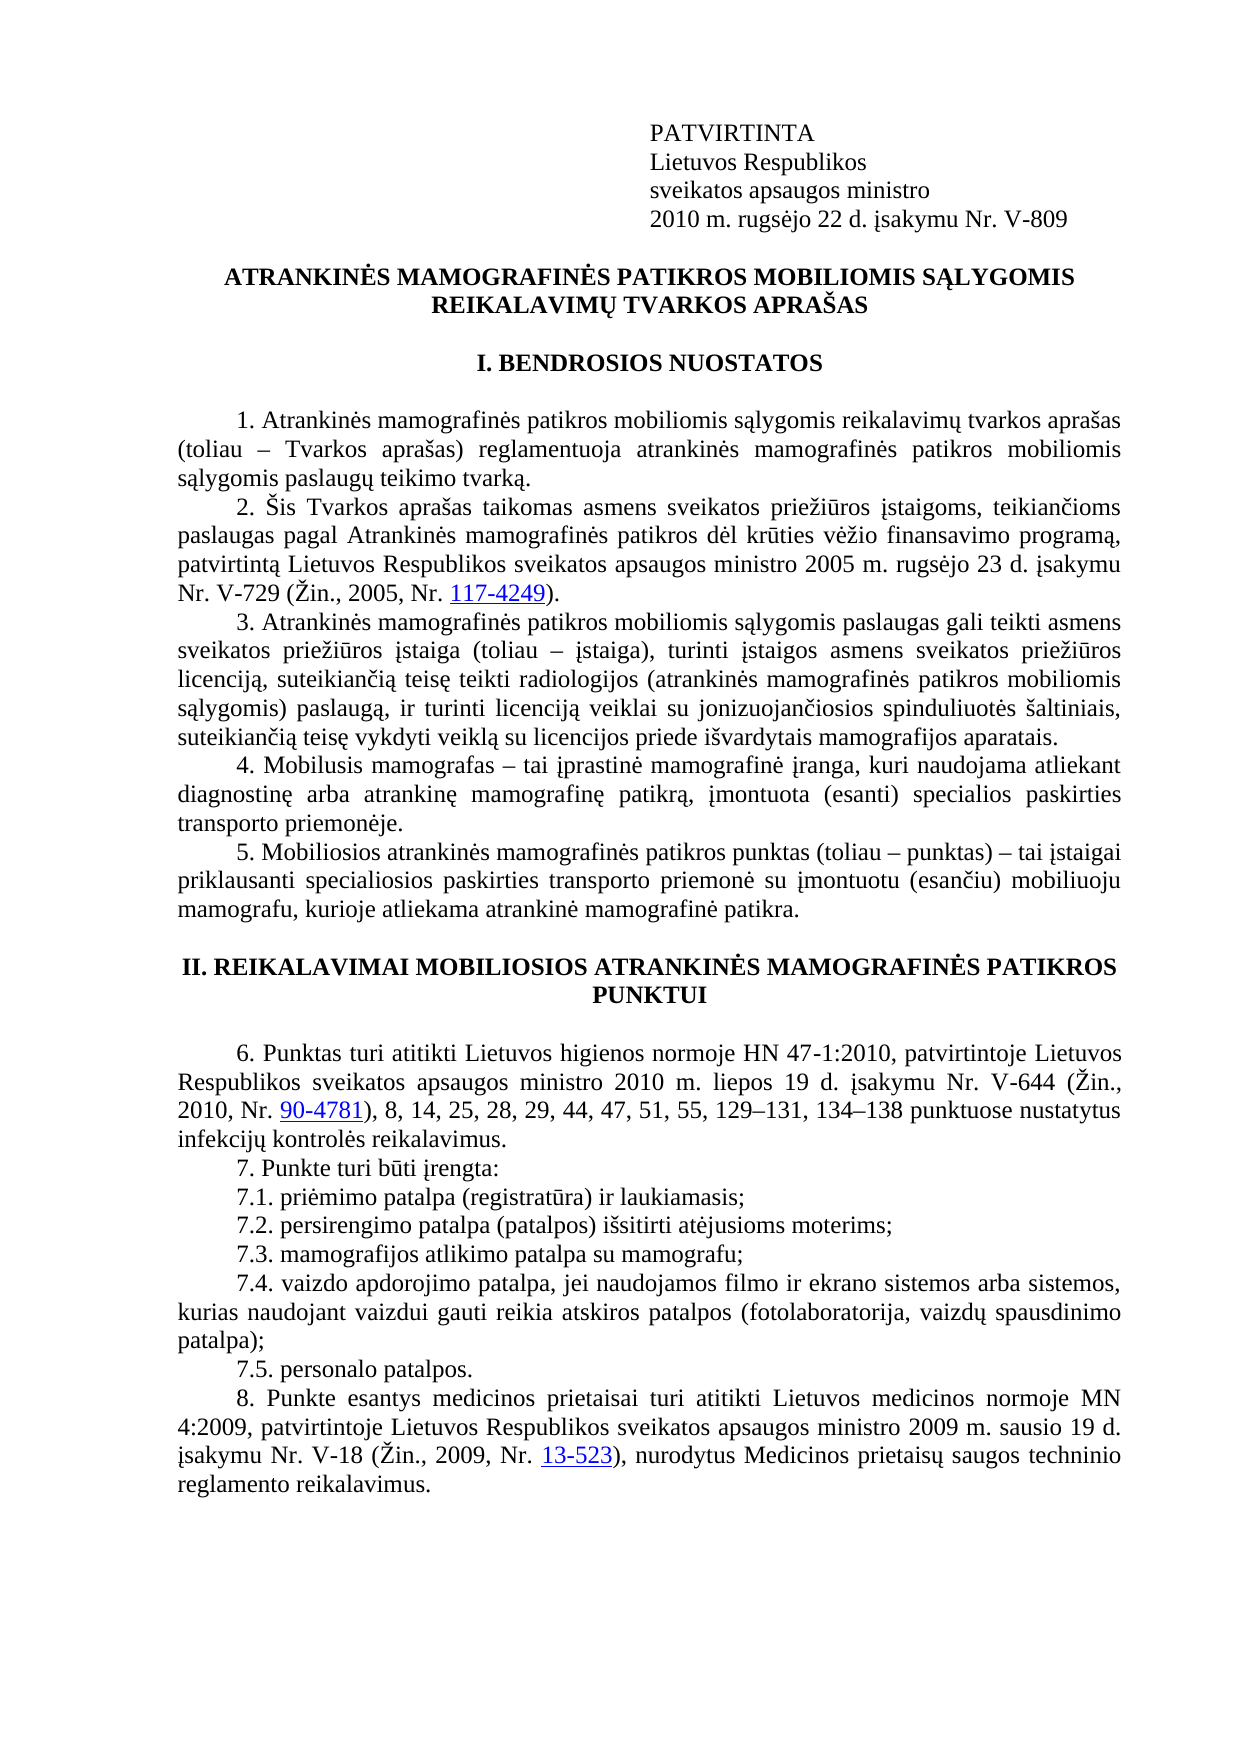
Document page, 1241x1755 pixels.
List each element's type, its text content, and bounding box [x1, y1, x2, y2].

text 1. Atrankinės mamografinės patikros mobiliomis sąlygomis reikalavimų tvarkos aprašas (toliau – Tvarkos aprašas) reglamentuoja atrankinės mamografinės patikros mobiliomis sąlygomis paslaugų teikimo tvarką. [177, 406, 1122, 492]
text 5. Mobiliosios atrankinės mamografinės patikros punktas (toliau – punktas) – tai įstaigai priklausanti specialiosios paskirties transporto priemonė su įmontuotu (esančiu) mobiliuoju mamografu, kurioje atliekama atrankinė mamografinė patikra. [177, 837, 1122, 923]
text 7.1. priėmimo patalpa (registratūra) ir laukiamasis; [177, 1182, 1122, 1211]
text 7.4. vaizdo apdorojimo patalpa, jei naudojamos filmo ir ekrano sistemos arba sistemos, kurias naudojant vaizdui gauti reikia atskiros patalpos (fotolaboratorija, vaizdų spausdinimo patalpa); [177, 1268, 1122, 1354]
text 4. Mobilusis mamografas – tai įprastinė mamografinė įranga, kuri naudojama atliekant diagnostinę arba atrankinę mamografinę patikrą, įmontuota (esanti) specialios paskirties transporto priemonėje. [177, 751, 1122, 837]
text 7. Punkte turi būti įrengta: [177, 1153, 1122, 1182]
text 6. Punktas turi atitikti Lietuvos higienos normoje HN 47-1:2010, patvirtintoje Lietuvos Respublikos sveikatos apsaugos ministro 2010 m. liepos 19 d. įsakymu Nr. V-644 (Žin., 2010, Nr. 90-4781), 8, 14, 25, 28, 29, 44, 47, 51, 55, 129–131, 134–138 punktuose nustatytus infekcijų kontrolės reikalavimus. [177, 1038, 1122, 1153]
text ATRANKINĖS MAMOGRAFINĖS PATIKROS MOBILIOMIS SĄLYGOMIS REIKALAVIMŲ TVARKOS APRAŠAS [177, 262, 1122, 319]
text sveikatos apsaugos ministro [649, 176, 1122, 204]
text 7.2. persirengimo patalpa (patalpos) išsitirti atėjusioms moterims; [177, 1211, 1122, 1239]
text PATVIRTINTA [649, 118, 1122, 147]
text 2. Šis Tvarkos aprašas taikomas asmens sveikatos priežiūros įstaigoms, teikiančioms paslaugas pagal Atrankinės mamografinės patikros dėl krūties vėžio finansavimo programą, patvirtintą Lietuvos Respublikos sveikatos apsaugos ministro 2005 m. rugsėjo 23 d. įsakymu Nr. V-729 (Žin., 2005, Nr. 117-4249). [177, 492, 1122, 607]
text I. BENDROSIOS NUOSTATOS [177, 348, 1122, 377]
text Lietuvos Respublikos [649, 147, 1122, 176]
text II. REIKALAVIMAI MOBILIOSIOS ATRANKINĖS MAMOGRAFInės patikros PUNKTUI [177, 952, 1122, 1009]
text 2010 m. rugsėjo 22 d. įsakymu Nr. V-809 [649, 204, 1122, 233]
text 7.3. mamografijos atlikimo patalpa su mamografu; [177, 1239, 1122, 1268]
text 8. Punkte esantys medicinos prietaisai turi atitikti Lietuvos medicinos normoje MN 4:2009, patvirtintoje Lietuvos Respublikos sveikatos apsaugos ministro 2009 m. sausio 19 d. įsakymu Nr. V-18 (Žin., 2009, Nr. 13-523), nurodytus Medicinos prietaisų saugos techninio reglamento reikalavimus. [177, 1383, 1122, 1498]
text 7.5. personalo patalpos. [177, 1354, 1122, 1383]
text 3. Atrankinės mamografinės patikros mobiliomis sąlygomis paslaugas gali teikti asmens sveikatos priežiūros įstaiga (toliau – įstaiga), turinti įstaigos asmens sveikatos priežiūros licenciją, suteikiančią teisę teikti radiologijos (atrankinės mamografinės patikros mobiliomis sąlygomis) paslaugą, ir turinti licenciją veiklai su jonizuojančiosios spinduliuotės šaltiniais, suteikiančią teisę vykdyti veiklą su licencijos priede išvardytais mamografijos aparatais. [177, 607, 1122, 751]
